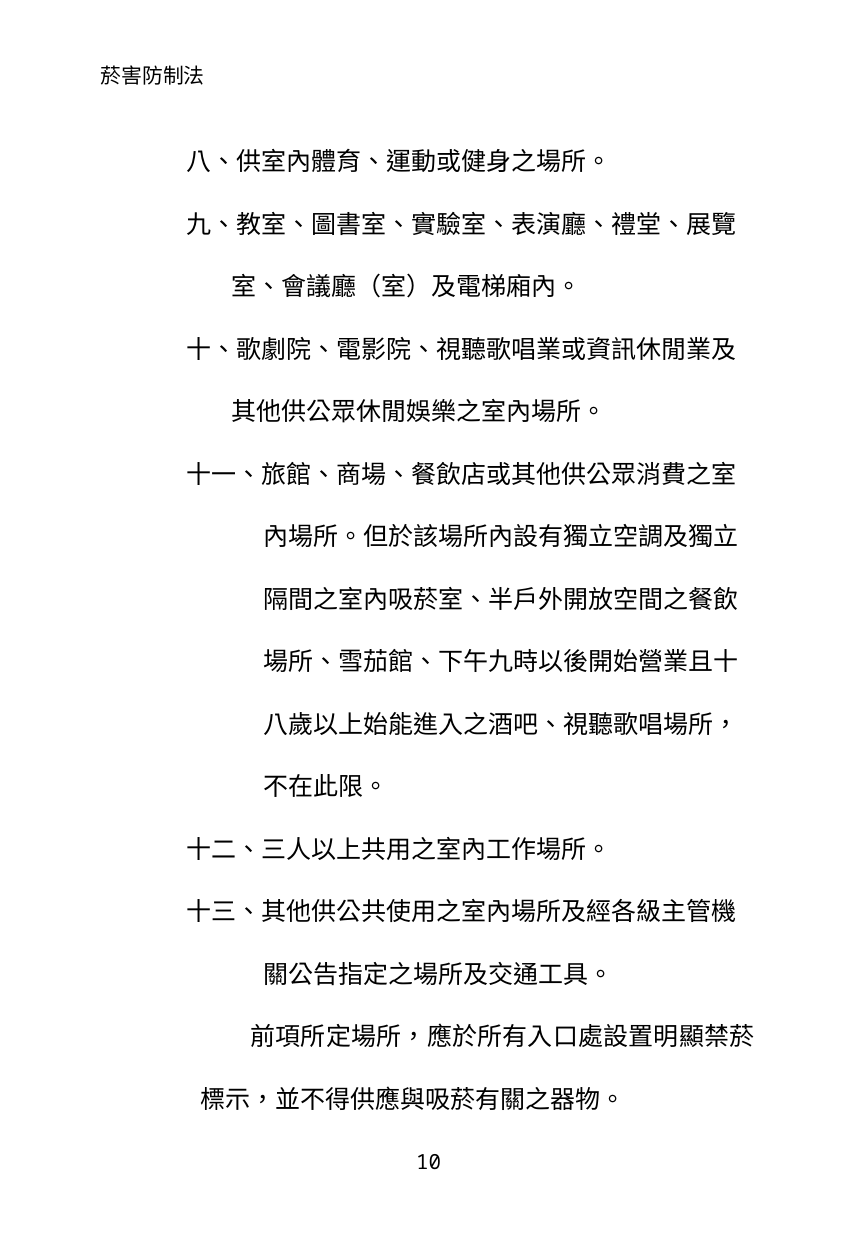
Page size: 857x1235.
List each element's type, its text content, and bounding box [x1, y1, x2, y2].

list 十、歌劇院、電影院、視聽歌唱業或資訊休閒業及其他供公眾休閒娛樂之室內場所。 [186, 306, 756, 431]
list 八、供室內體育、運動或健身之場所。 [186, 118, 756, 181]
list 十一、旅館、商場、餐飲店或其他供公眾消費之室內場所。但於該場所內設有獨立空調及獨立隔間之室內吸菸室、半戶外開放空間之餐飲場所、雪茄館、下午九時以後開始營業且十八歲以上始能進入之酒吧、視聽歌唱場所，不在此限。 [187, 431, 756, 806]
list 十三、其他供公共使用之室內場所及經各級主管機關公告指定之場所及交通工具。 [187, 868, 756, 993]
text 前項所定場所，應於所有入口處設置明顯禁菸標示，並不得供應與吸菸有關之器物。 [200, 993, 756, 1118]
list 九、教室、圖書室、實驗室、表演廳、禮堂、展覽室、會議廳（室）及電梯廂內。 [186, 181, 756, 306]
list 十二、三人以上共用之室內工作場所。 [187, 806, 756, 868]
